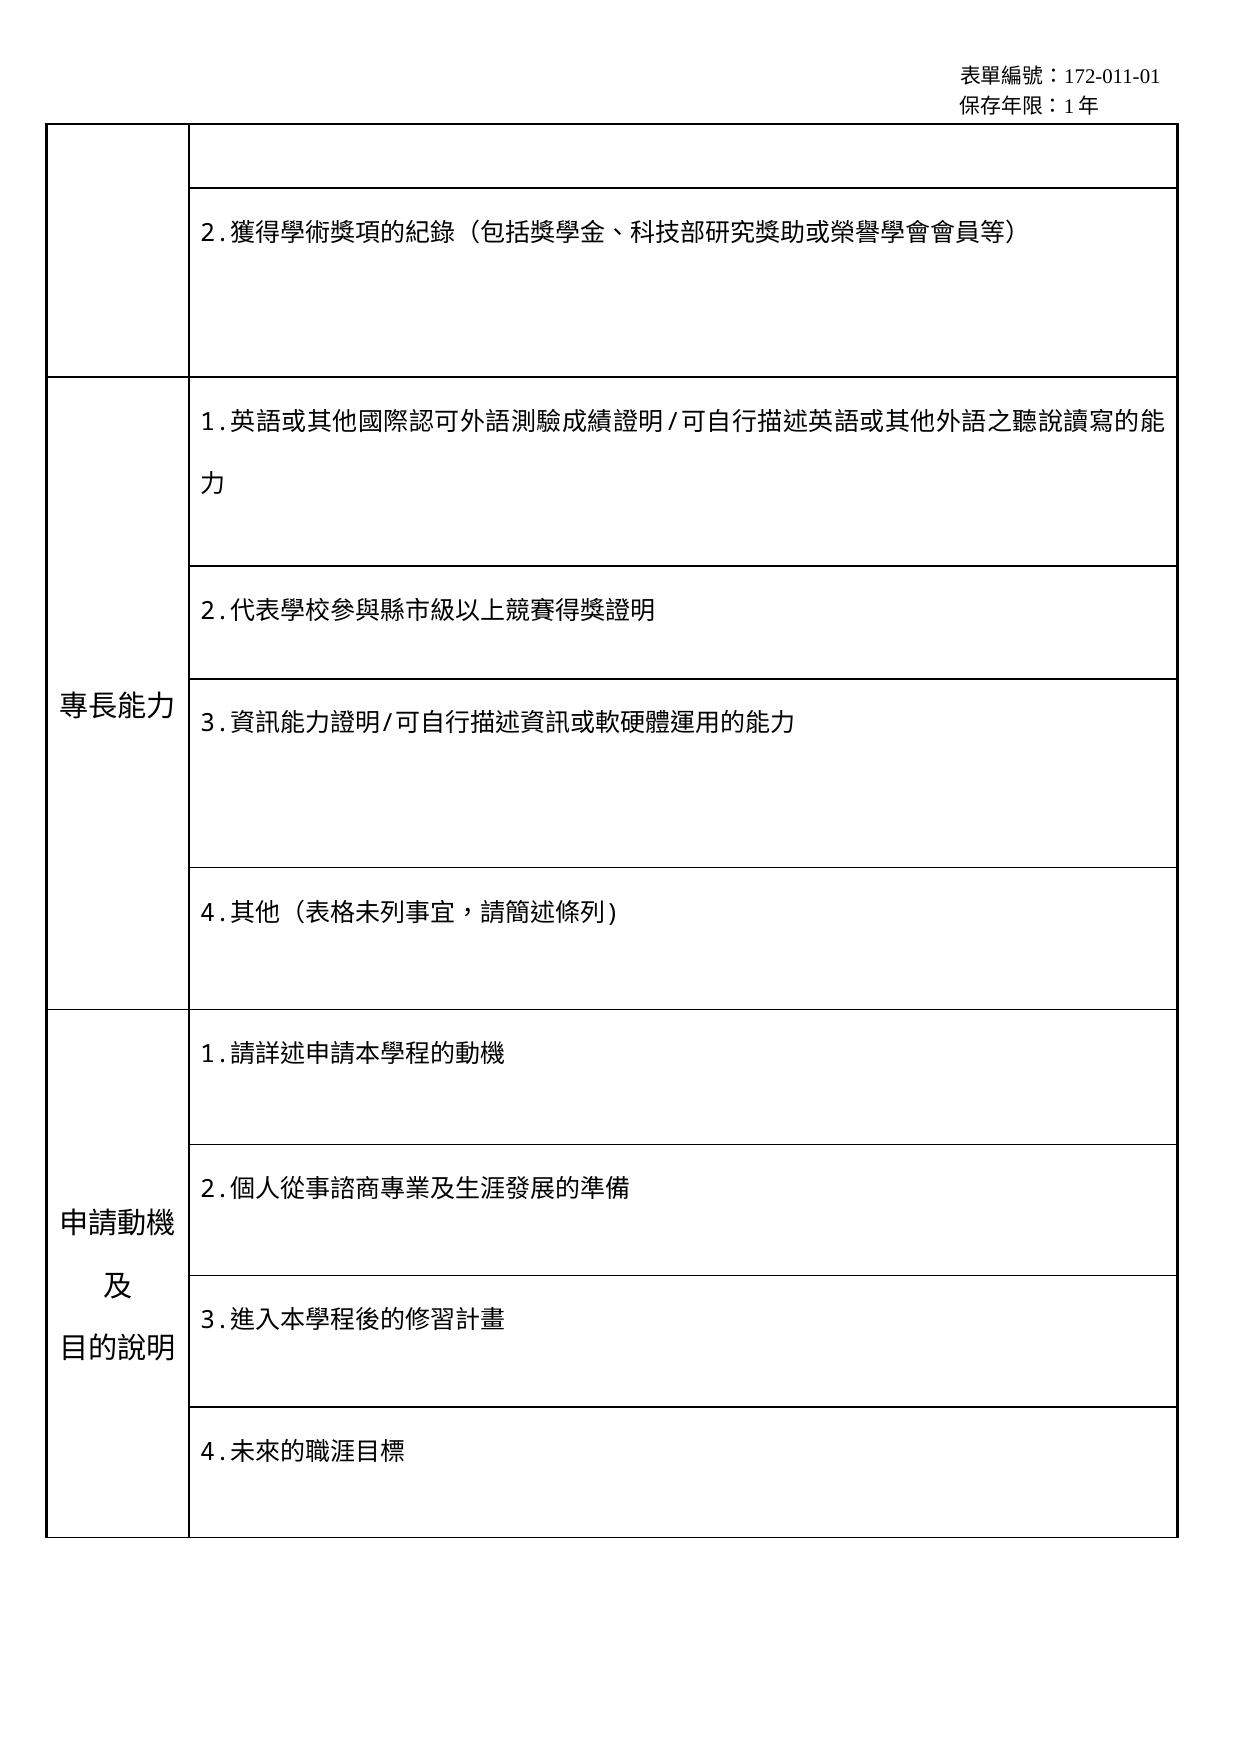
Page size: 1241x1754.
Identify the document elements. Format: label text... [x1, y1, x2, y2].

table_cell 4.未來的職涯目標 [190, 1408, 1176, 1537]
table_cell 3.資訊能力證明/可自行描述資訊或軟硬體運用的能力 [190, 680, 1176, 867]
table_cell 4.其他（表格未列事宜，請簡述條列) [190, 868, 1176, 1008]
table_cell 申請動機 及 目的說明 [48, 1010, 188, 1537]
table_cell 3.進入本學程後的修習計畫 [190, 1276, 1176, 1406]
table_cell 1.請詳述申請本學程的動機 [190, 1010, 1176, 1143]
table_cell 2.獲得學術獎項的紀錄（包括獎學金、科技部研究獎助或榮譽學會會員等） [190, 189, 1176, 376]
table_cell 2.代表學校參與縣市級以上競賽得獎證明 [190, 567, 1176, 678]
table_cell [190, 125, 1176, 187]
table_cell 2.個人從事諮商專業及生涯發展的準備 [190, 1145, 1176, 1274]
table_cell [48, 125, 188, 376]
table_cell 專長能力 [48, 378, 188, 1008]
table_cell 1.英語或其他國際認可外語測驗成績證明/可自行描述英語或其他外語之聽說讀寫的能力 [190, 378, 1176, 565]
